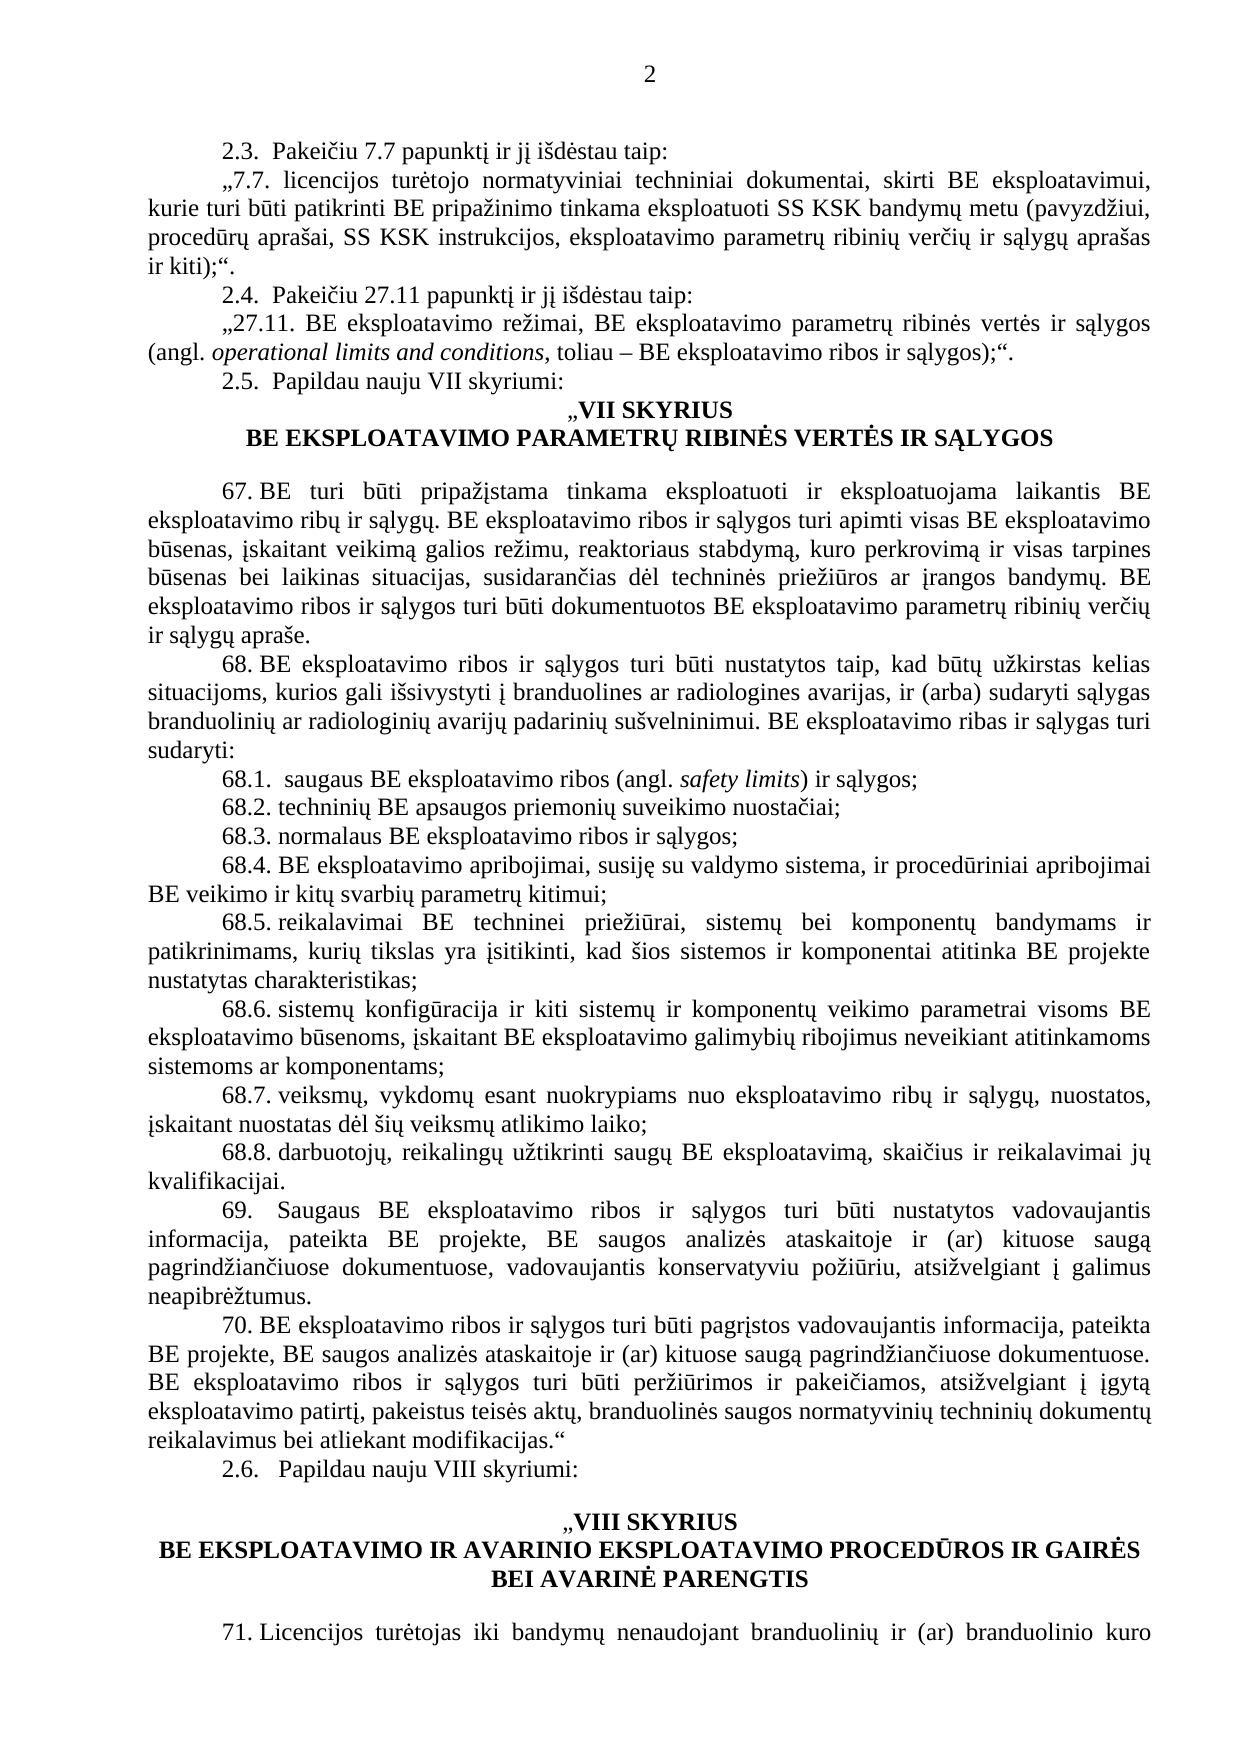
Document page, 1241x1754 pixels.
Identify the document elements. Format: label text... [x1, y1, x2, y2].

text 70. BE eksploatavimo ribos ir sąlygos turi būti pagrįstos vadovaujantis informacija, pateikta BE projekte, BE saugos analizės ataskaitoje ir (ar) kituose saugą pagrindžiančiuose dokumentuose. BE eksploatavimo ribos ir sąlygos turi būti peržiūrimos ir pakeičiamos, atsižvelgiant į įgytą eksploatavimo patirtį, pakeistus teisės aktų, branduolinės saugos normatyvinių techninių dokumentų reikalavimus bei atliekant modifikacijas.“ [148, 1310, 1152, 1454]
text „27.11. BE eksploatavimo režimai, BE eksploatavimo parametrų ribinės vertės ir sąlygos (angl. operational limits and conditions, toliau – BE eksploatavimo ribos ir sąlygos);“. [148, 308, 1152, 366]
text 2.4. Pakeičiu 27.11 papunktį ir jį išdėstau taip: [148, 280, 1152, 308]
text 71. Licencijos turėtojas iki bandymų nenaudojant branduolinių ir (ar) branduolinio kuro [148, 1617, 1152, 1646]
text 68. BE eksploatavimo ribos ir sąlygos turi būti nustatytos taip, kad būtų užkirstas kelias situacijoms, kurios gali išsivystyti į branduolines ar radiologines avarijas, ir (arba) sudaryti sąlygas branduolinių ar radiologinių avarijų padarinių sušvelninimui. BE eksploatavimo ribas ir sąlygas turi sudaryti: [148, 649, 1152, 764]
text „7.7. licencijos turėtojo normatyviniai techniniai dokumentai, skirti BE eksploatavimui, kurie turi būti patikrinti BE pripažinimo tinkama eksploatuoti SS KSK bandymų metu (pavyzdžiui, procedūrų aprašai, SS KSK instrukcijos, eksploatavimo parametrų ribinių verčių ir sąlygų aprašas ir kiti);“. [148, 165, 1152, 280]
text 2.3. Pakeičiu 7.7 papunktį ir jį išdėstau taip: [148, 136, 1152, 165]
text 69. Saugaus BE eksploatavimo ribos ir sąlygos turi būti nustatytos vadovaujantis informacija, pateikta BE projekte, BE saugos analizės ataskaitoje ir (ar) kituose saugą pagrindžiančiuose dokumentuose, vadovaujantis konservatyviu požiūriu, atsižvelgiant į galimus neapibrėžtumus. [148, 1195, 1152, 1310]
text 68.6. sistemų konfigūracija ir kiti sistemų ir komponentų veikimo parametrai visoms BE eksploatavimo būsenoms, įskaitant BE eksploatavimo galimybių ribojimus neveikiant atitinkamoms sistemoms ar komponentams; [148, 994, 1152, 1080]
text 2.6. Papildau nauju VIII skyriumi: [148, 1454, 1152, 1482]
text 68.5. reikalavimai BE techninei priežiūrai, sistemų bei komponentų bandymams ir patikrinimams, kurių tikslas yra įsitikinti, kad šios sistemos ir komponentai atitinka BE projekte nustatytas charakteristikas; [148, 907, 1152, 994]
text „VII SKYRIUS [148, 395, 1152, 423]
text 68.1. saugaus BE eksploatavimo ribos (angl. safety limits) ir sąlygos; [148, 764, 1152, 792]
text 68.2. techninių BE apsaugos priemonių suveikimo nuostačiai; [148, 792, 1152, 821]
text BE EKSPLOATAVIMO PARAMETRŲ RIBINĖS VERTĖS IR SĄLYGOS [148, 423, 1152, 452]
text 68.7. veiksmų, vykdomų esant nuokrypiams nuo eksploatavimo ribų ir sąlygų, nuostatos, įskaitant nuostatas dėl šių veiksmų atlikimo laiko; [148, 1080, 1152, 1137]
text 68.8. darbuotojų, reikalingų užtikrinti saugų BE eksploatavimą, skaičius ir reikalavimai jų kvalifikacijai. [148, 1137, 1152, 1195]
text 68.3. normalaus BE eksploatavimo ribos ir sąlygos; [148, 821, 1152, 850]
text „VIII SKYRIUS [148, 1507, 1152, 1535]
text 67. BE turi būti pripažįstama tinkama eksploatuoti ir eksploatuojama laikantis BE eksploatavimo ribų ir sąlygų. BE eksploatavimo ribos ir sąlygos turi apimti visas BE eksploatavimo būsenas, įskaitant veikimą galios režimu, reaktoriaus stabdymą, kuro perkrovimą ir visas tarpines būsenas bei laikinas situacijas, susidarančias dėl techninės priežiūros ar įrangos bandymų. BE eksploatavimo ribos ir sąlygos turi būti dokumentuotos BE eksploatavimo parametrų ribinių verčių ir sąlygų apraše. [148, 476, 1152, 649]
text BE EKSPLOATAVIMO IR AVARINIO EKSPLOATAVIMO PROCEDŪROS IR GAIRĖS BEI AVARINĖ PARENGTIS [148, 1535, 1152, 1593]
text 2.5. Papildau nauju VII skyriumi: [148, 366, 1152, 395]
text 68.4. BE eksploatavimo apribojimai, susiję su valdymo sistema, ir procedūriniai apribojimai BE veikimo ir kitų svarbių parametrų kitimui; [148, 850, 1152, 907]
